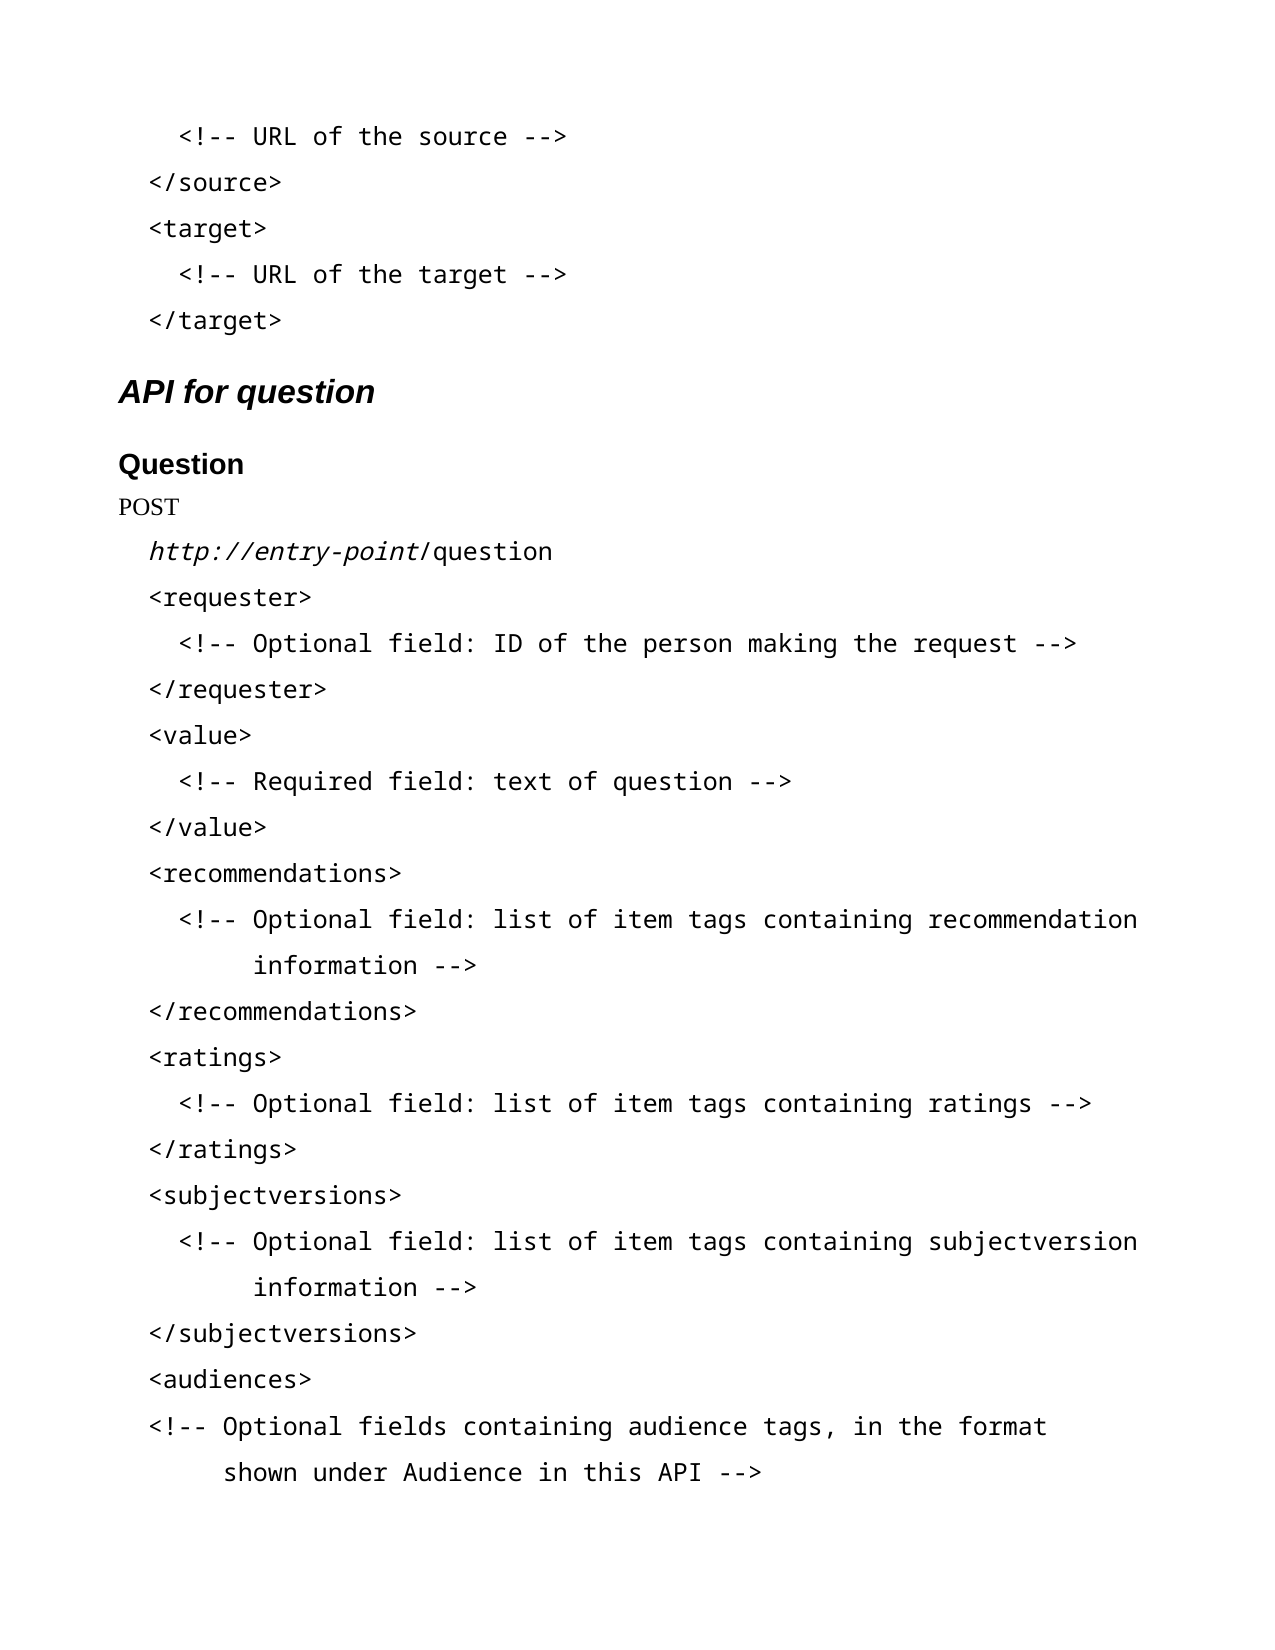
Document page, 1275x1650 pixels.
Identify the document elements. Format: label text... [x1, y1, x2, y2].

text <!-- URL of the target --> [148, 256, 1157, 290]
text information --> [148, 948, 1157, 982]
text <!-- Optional field: list of item tags containing subjectversion [148, 1224, 1157, 1258]
text <!-- Required field: text of question --> [148, 764, 1157, 798]
text http://entry-point/question [148, 533, 1157, 567]
text </recommendations> [148, 994, 1157, 1028]
text <!-- URL of the source --> [148, 118, 1157, 152]
text <audiences> [148, 1362, 1157, 1396]
text <recommendations> [148, 856, 1157, 890]
text <!-- Optional field: ID of the person making the request --> [148, 626, 1157, 659]
subtitle Question [118, 448, 1157, 481]
text <!-- Optional field: list of item tags containing recommendation [148, 902, 1157, 936]
text </requester> [148, 672, 1157, 706]
text </value> [148, 810, 1157, 844]
text <!-- Optional field: list of item tags containing ratings --> [148, 1086, 1157, 1120]
text </target> [148, 302, 1157, 336]
text <target> [148, 210, 1157, 244]
text <ratings> [148, 1040, 1157, 1074]
text <requester> [148, 579, 1157, 613]
text shown under Audience in this API --> [148, 1454, 1157, 1488]
text <!-- Optional fields containing audience tags, in the format [148, 1408, 1157, 1442]
text </ratings> [148, 1132, 1157, 1166]
text information --> [148, 1270, 1157, 1304]
text </subjectversions> [148, 1316, 1157, 1350]
text <value> [148, 718, 1157, 752]
text <subjectversions> [148, 1178, 1157, 1212]
text POST [118, 493, 1157, 521]
subtitle API for question [118, 373, 1157, 411]
text </source> [148, 164, 1157, 198]
